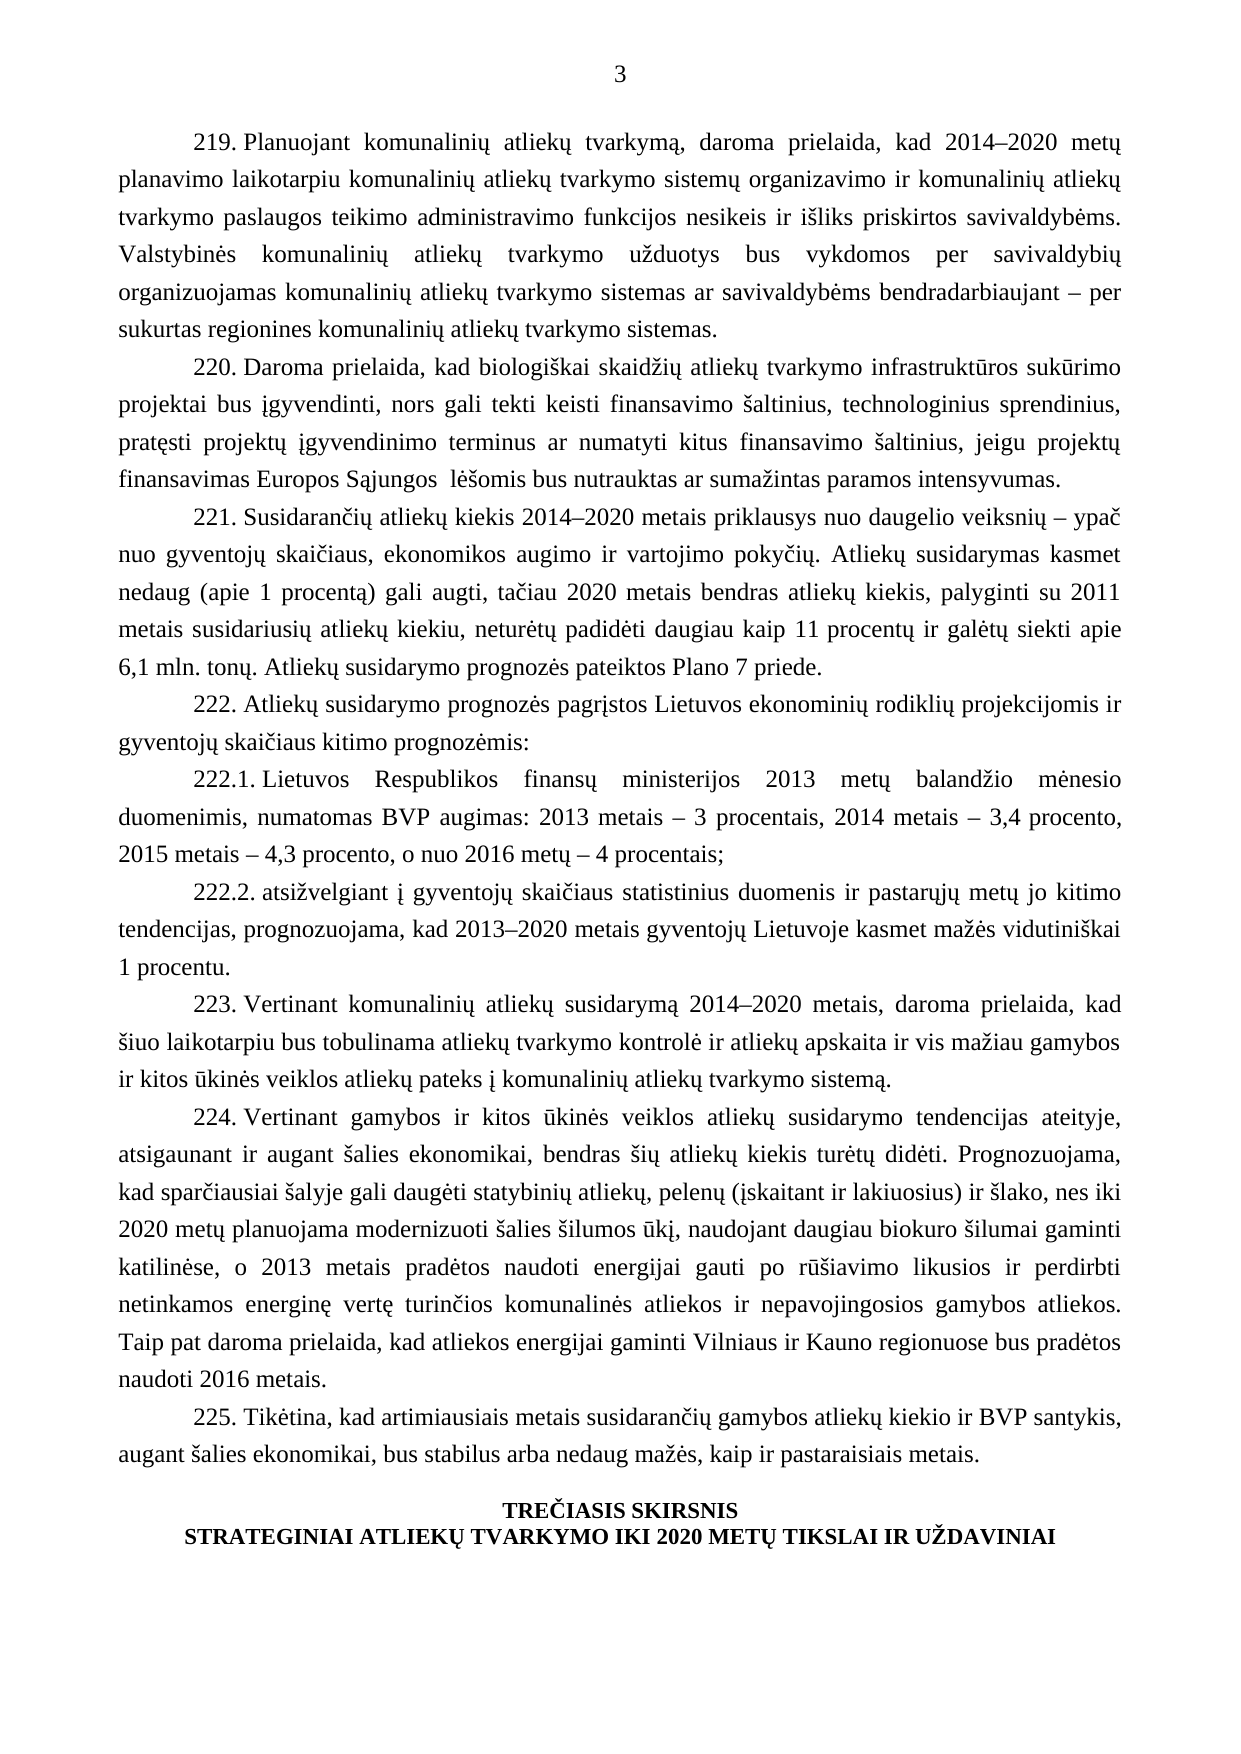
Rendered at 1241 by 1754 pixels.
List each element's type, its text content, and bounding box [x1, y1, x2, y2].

text 222. Atliekų susidarymo prognozės pagrįstos Lietuvos ekonominių rodiklių projekcijomis ir gyventojų skaičiaus kitimo prognozėmis: [118, 681, 1122, 756]
text STRATEGINIAI ATLIEKŲ TVARKYMO IKI 2020 METŲ TIKSLAI IR UŽDAVINIAI [118, 1523, 1122, 1549]
text 219. Planuojant komunalinių atliekų tvarkymą, daroma prielaida, kad 2014–2020 metų planavimo laikotarpiu komunalinių atliekų tvarkymo sistemų organizavimo ir komunalinių atliekų tvarkymo paslaugos teikimo administravimo funkcijos nesikeis ir išliks priskirtos savivaldybėms. Valstybinės komunalinių atliekų tvarkymo užduotys bus vykdomos per savivaldybių organizuojamas komunalinių atliekų tvarkymo sistemas ar savivaldybėms bendradarbiaujant – per sukurtas regionines komunalinių atliekų tvarkymo sistemas. [118, 118, 1122, 343]
text 222.2. atsižvelgiant į gyventojų skaičiaus statistinius duomenis ir pastarųjų metų jo kitimo tendencijas, prognozuojama, kad 2013–2020 metais gyventojų Lietuvoje kasmet mažės vidutiniškai 1 procentu. [118, 868, 1122, 981]
text 223. Vertinant komunalinių atliekų susidarymą 2014–2020 metais, daroma prielaida, kad šiuo laikotarpiu bus tobulinama atliekų tvarkymo kontrolė ir atliekų apskaita ir vis mažiau gamybos ir kitos ūkinės veiklos atliekų pateks į komunalinių atliekų tvarkymo sistemą. [118, 981, 1122, 1093]
text 222.1. Lietuvos Respublikos finansų ministerijos 2013 metų balandžio mėnesio duomenimis, numatomas BVP augimas: 2013 metais – 3 procentais, 2014 metais – 3,4 procento, 2015 metais – 4,3 procento, o nuo 2016 metų – 4 procentais; [118, 756, 1122, 868]
text TREČIASIS SKIRSNIS [118, 1497, 1122, 1523]
text 225. Tikėtina, kad artimiausiais metais susidarančių gamybos atliekų kiekio ir BVP santykis, augant šalies ekonomikai, bus stabilus arba nedaug mažės, kaip ir pastaraisiais metais. [118, 1393, 1122, 1468]
text 224. Vertinant gamybos ir kitos ūkinės veiklos atliekų susidarymo tendencijas ateityje, atsigaunant ir augant šalies ekonomikai, bendras šių atliekų kiekis turėtų didėti. Prognozuojama, kad sparčiausiai šalyje gali daugėti statybinių atliekų, pelenų (įskaitant ir lakiuosius) ir šlako, nes iki 2020 metų planuojama modernizuoti šalies šilumos ūkį, naudojant daugiau biokuro šilumai gaminti katilinėse, o 2013 metais pradėtos naudoti energijai gauti po rūšiavimo likusios ir perdirbti netinkamos energinę vertę turinčios komunalinės atliekos ir nepavojingosios gamybos atliekos. Taip pat daroma prielaida, kad atliekos energijai gaminti Vilniaus ir Kauno regionuose bus pradėtos naudoti 2016 metais. [118, 1093, 1122, 1393]
text 220. Daroma prielaida, kad biologiškai skaidžių atliekų tvarkymo infrastruktūros sukūrimo projektai bus įgyvendinti, nors gali tekti keisti finansavimo šaltinius, technologinius sprendinius, pratęsti projektų įgyvendinimo terminus ar numatyti kitus finansavimo šaltinius, jeigu projektų finansavimas Europos Sąjungos lėšomis bus nutrauktas ar sumažintas paramos intensyvumas. [118, 343, 1122, 493]
text 221. Susidarančių atliekų kiekis 2014–2020 metais priklausys nuo daugelio veiksnių – ypač nuo gyventojų skaičiaus, ekonomikos augimo ir vartojimo pokyčių. Atliekų susidarymas kasmet nedaug (apie 1 procentą) gali augti, tačiau 2020 metais bendras atliekų kiekis, palyginti su 2011 metais susidariusių atliekų kiekiu, neturėtų padidėti daugiau kaip 11 procentų ir galėtų siekti apie 6,1 mln. tonų. Atliekų susidarymo prognozės pateiktos Plano 7 priede. [118, 493, 1122, 681]
